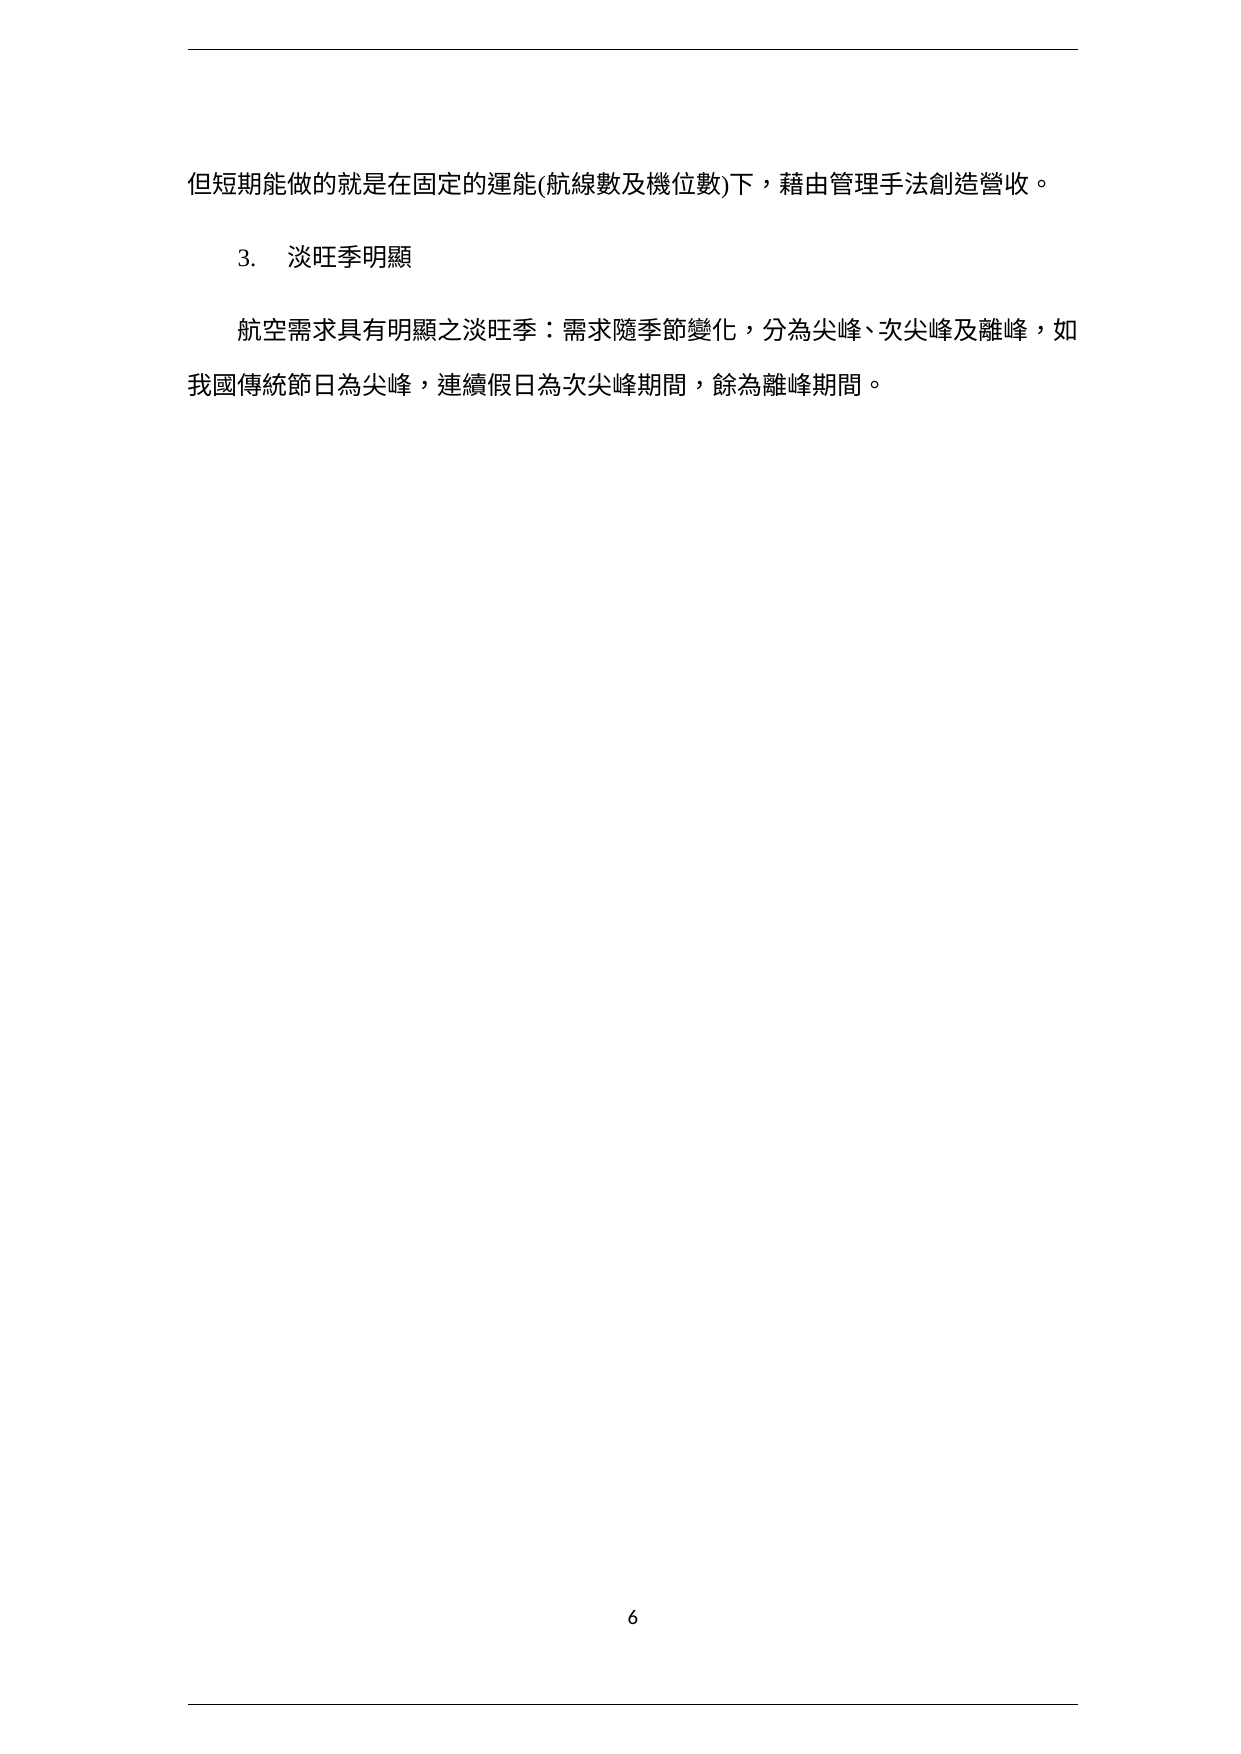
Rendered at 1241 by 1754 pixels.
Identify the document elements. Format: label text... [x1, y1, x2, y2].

text 航空需求具有明顯之淡旺季：需求隨季節變化，分為尖峰、次尖峰及離峰，如我國傳統節日為尖峰，連續假日為次尖峰期間，餘為離峰期間。 [187, 311, 1078, 401]
list 淡旺季明顯 [237, 238, 1078, 274]
text 航空公司長期雖可規劃航網、購買機隊、重新調整飛機內裝與座位來增加運能，但短期能做的就是在固定的運能(航線數及機位數)下，藉由管理手法創造營收。 [187, 164, 1078, 201]
